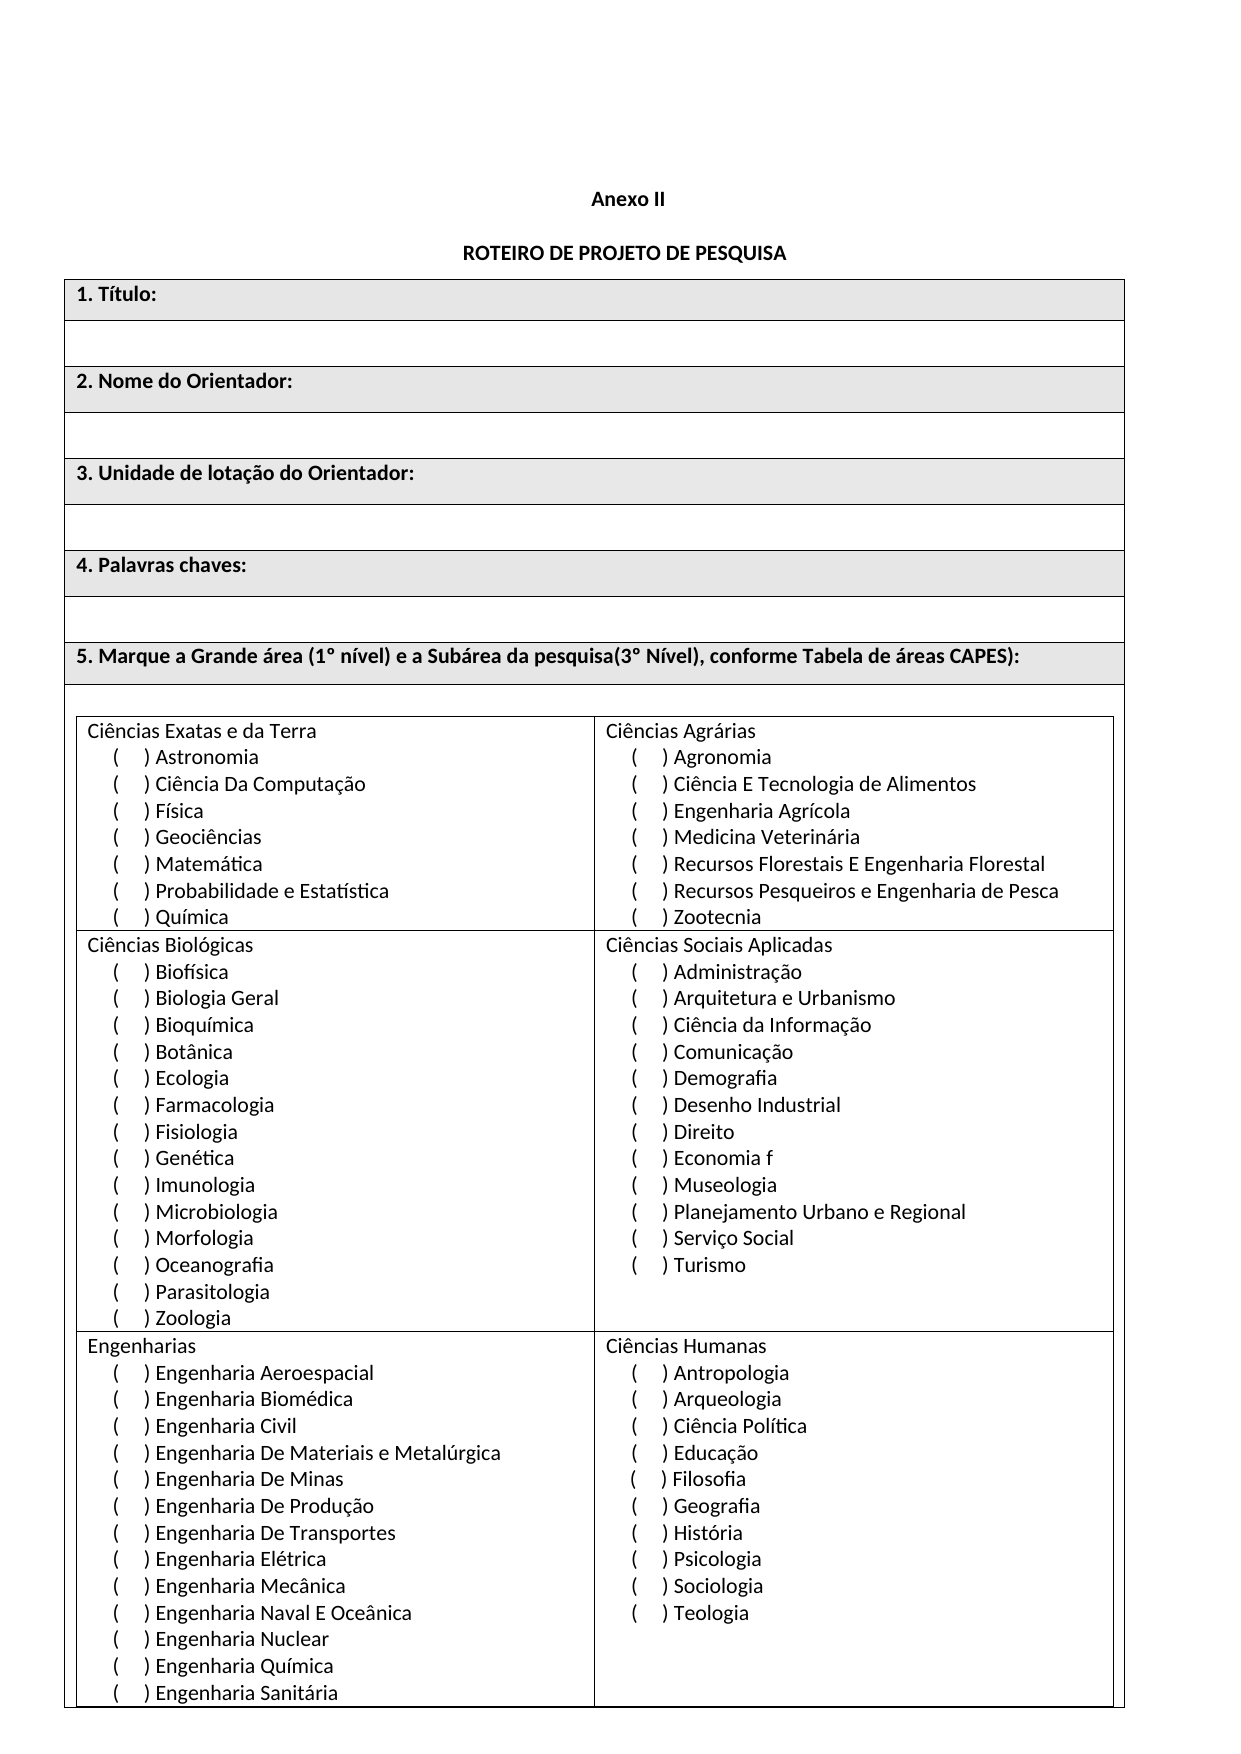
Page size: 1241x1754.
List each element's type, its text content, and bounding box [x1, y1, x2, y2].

table_cell Engenharias ( ) Engenharia Aeroespacial ( ) Engenharia Biomédica ( ) Engenharia Civil ( ) Engenharia De Materiais e Metalúrgica ( ) Engenharia De Minas ( ) Engenharia De Produção ( ) Engenharia De Transportes ( ) Engenharia Elétrica ( ) Engenharia Mecânica ( ) Engenharia Naval E Oceânica ( ) Engenharia Nuclear ( ) Engenharia Química ( ) Engenharia Sanitária [77, 1332, 594, 1706]
table_cell [65, 685, 1124, 1707]
text ROTEIRO DE PROJETO DE PESQUISA [63, 239, 1186, 265]
table_cell 2. Nome do Orientador: [65, 367, 1124, 412]
table_cell 5. Marque a Grande área (1º nível) e a Subárea da pesquisa(3º Nível), conforme Tabela de áreas CAPES): [65, 643, 1124, 684]
table_cell [65, 505, 1124, 550]
table_cell 3. Unidade de lotação do Orientador: [65, 459, 1124, 504]
table_cell 4. Palavras chaves: [65, 551, 1124, 596]
table_cell Ciências Humanas ( ) Antropologia ( ) Arqueologia ( ) Ciência Política ( ) Educação ( ) Filosofia ( ) Geografia ( ) História ( ) Psicologia ( ) Sociologia ( ) Teologia [595, 1332, 1113, 1706]
table_header Ciências Agrárias ( ) Agronomia ( ) Ciência E Tecnologia de Alimentos ( ) Engenharia Agrícola ( ) Medicina Veterinária ( ) Recursos Florestais E Engenharia Florestal ( ) Recursos Pesqueiros e Engenharia de Pesca ( ) Zootecnia [595, 717, 1113, 930]
table_cell [65, 413, 1124, 458]
table_cell [65, 597, 1124, 642]
table_cell Ciências Biológicas ( ) Biofísica ( ) Biologia Geral ( ) Bioquímica ( ) Botânica ( ) Ecologia ( ) Farmacologia ( ) Fisiologia ( ) Genética ( ) Imunologia ( ) Microbiologia ( ) Morfologia ( ) Oceanografia ( ) Parasitologia ( ) Zoologia [77, 931, 594, 1331]
table_header 1. Título: [65, 280, 1124, 320]
table_cell [65, 321, 1124, 366]
table_header Ciências Exatas e da Terra ( ) Astronomia ( ) Ciência Da Computação ( ) Física ( ) Geociências ( ) Matemática ( ) Probabilidade e Estatística ( ) Química [77, 717, 594, 930]
text Anexo II [71, 185, 1180, 212]
table_cell Ciências Sociais Aplicadas ( ) Administração ( ) Arquitetura e Urbanismo ( ) Ciência da Informação ( ) Comunicação ( ) Demografia ( ) Desenho Industrial ( ) Direito ( ) Economia f ( ) Museologia ( ) Planejamento Urbano e Regional ( ) Serviço Social ( ) Turismo [595, 931, 1113, 1331]
